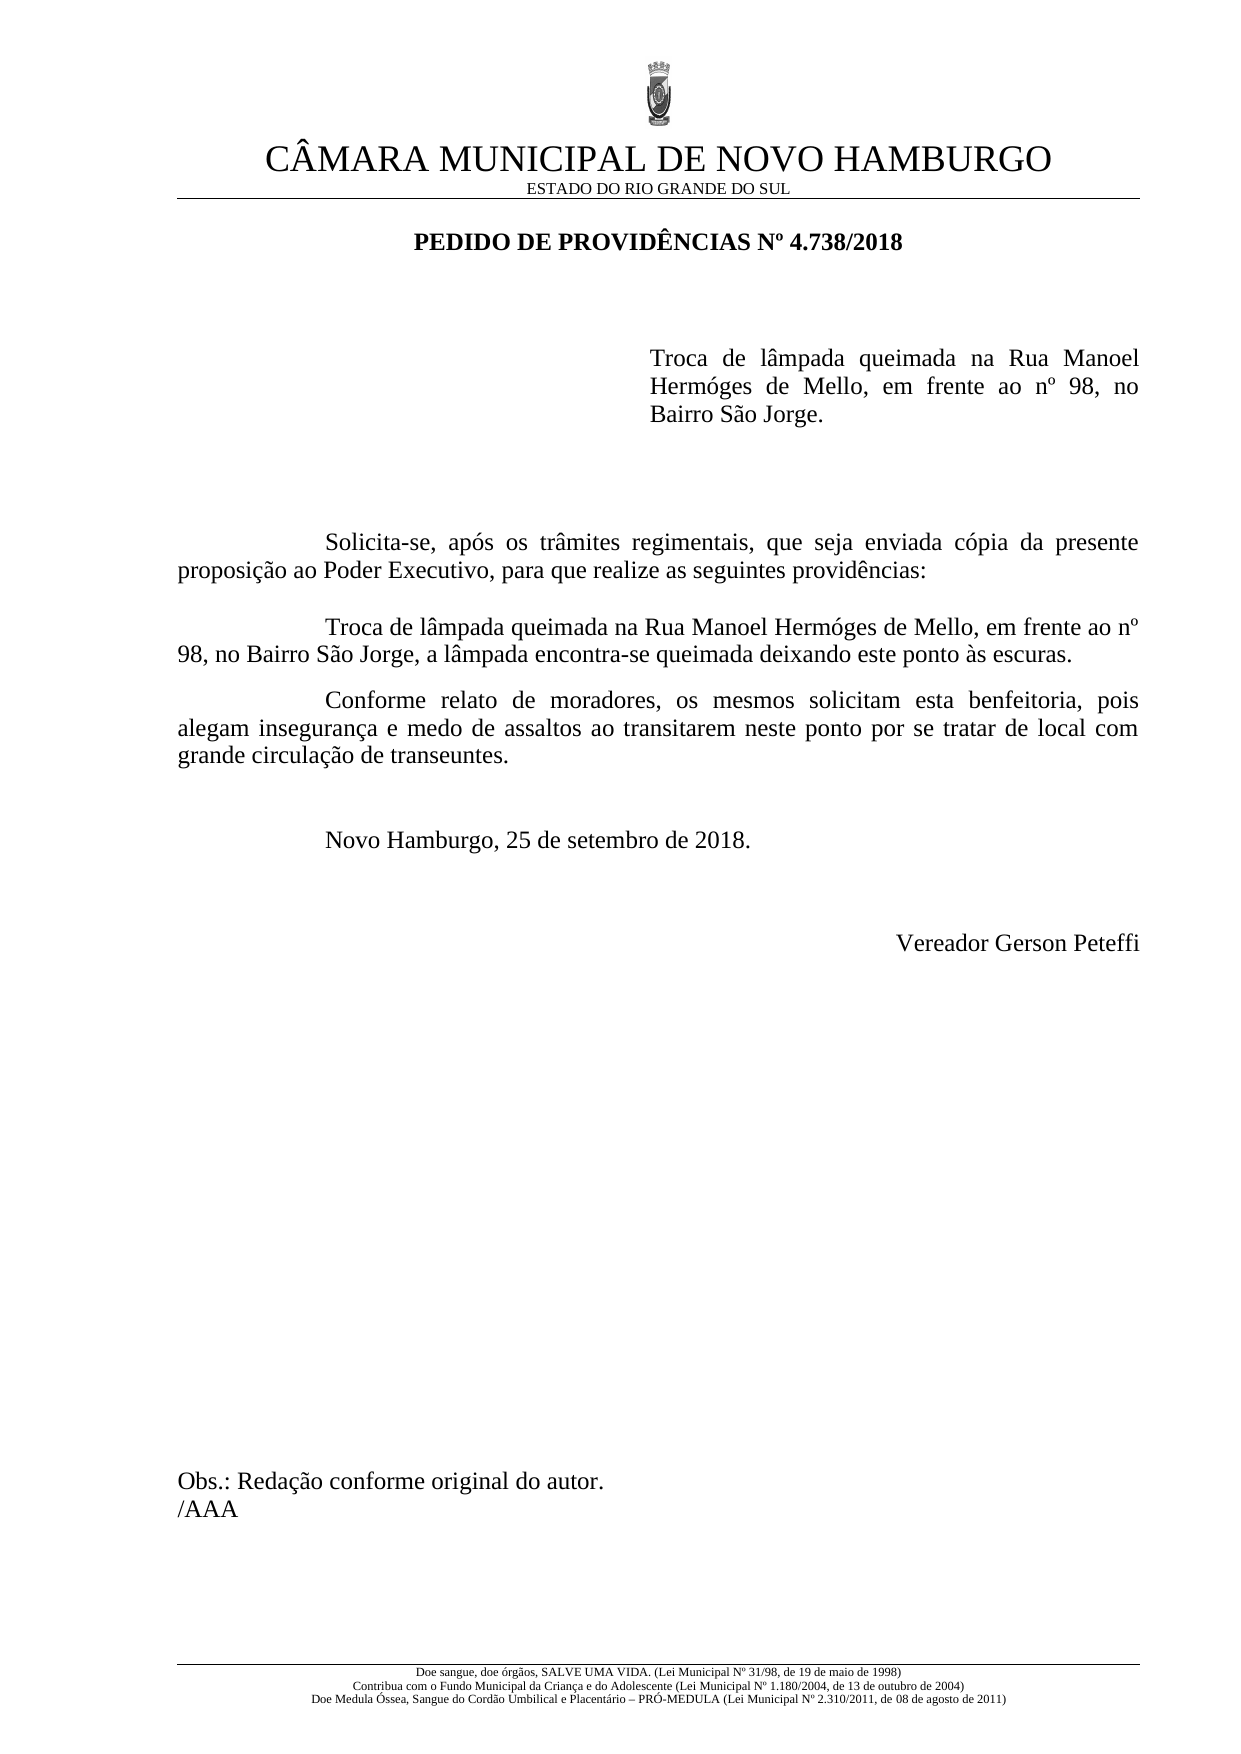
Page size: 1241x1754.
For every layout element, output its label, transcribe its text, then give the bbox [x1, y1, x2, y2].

text Troca de lâmpada queimada na Rua Manoel Hermóges de Mello, em frente ao nº 98, no Bairro São Jorge. [649, 344, 1140, 428]
text Novo Hamburgo, 25 de setembro de 2018. [177, 826, 1140, 854]
text Vereador Gerson Peteffi [177, 929, 1140, 957]
text Solicita-se, após os trâmites regimentais, que seja enviada cópia da presente proposição ao Poder Executivo, para que realize as seguintes providências: [177, 528, 1140, 583]
text Obs.: Redação conforme original do autor. [177, 1467, 1140, 1495]
text PEDIDO DE PROVIDÊNCIAS Nº 4.738/2018 [177, 228, 1140, 256]
text Conforme relato de moradores, os mesmos solicitam esta benfeitoria, pois alegam insegurança e medo de assaltos ao transitarem neste ponto por se tratar de local com grande circulação de transeuntes. [177, 686, 1140, 769]
text /AAA [177, 1495, 1140, 1522]
text Troca de lâmpada queimada na Rua Manoel Hermóges de Mello, em frente ao nº 98, no Bairro São Jorge, a lâmpada encontra-se queimada deixando este ponto às escuras. [177, 613, 1140, 668]
